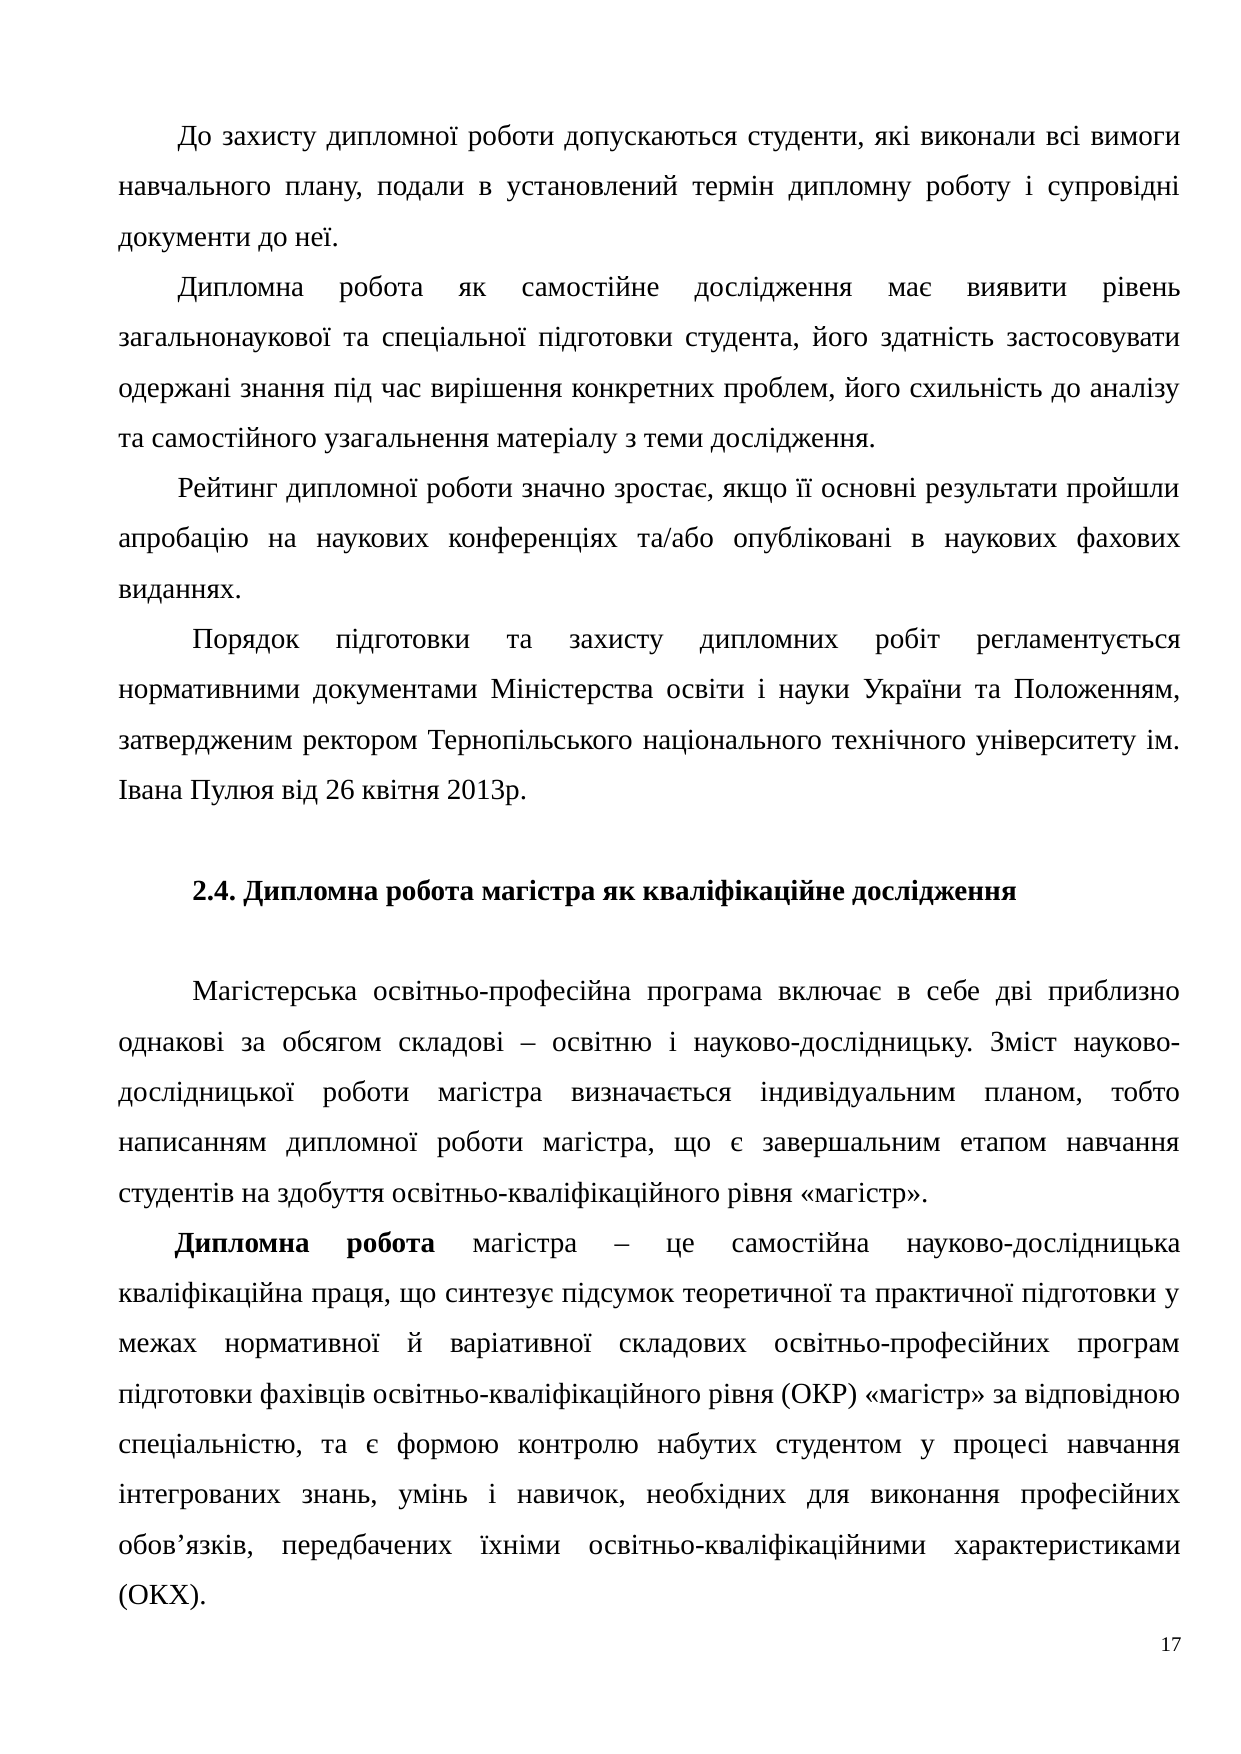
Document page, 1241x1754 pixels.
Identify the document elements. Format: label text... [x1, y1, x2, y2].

text Дипломна робота як самостійне дослідження має виявити рівень загальнонаукової та спеціальної підготовки студента, його здатність застосовувати одержані знання під час вирішення конкретних проблем, його схильність до аналізу та самостійного узагальнення матеріалу з теми дослідження. [118, 269, 1181, 453]
text Рейтинг дипломної роботи значно зростає, якщо її основні результати пройшли апробацію на наукових конференціях та/або опубліковані в наукових фахових виданнях. [118, 470, 1181, 604]
text До захисту дипломної роботи допускаються студенти, які виконали всі вимоги навчального плану, подали в установлений термін дипломну роботу і супровідні документи до неї. [118, 118, 1181, 252]
text Магістерська освітньо-професійна програма включає в себе дві приблизно однакові за обсягом складові – освітню і науково-дослідницьку. Зміст науково-дослідницької роботи магістра визначається індивідуальним планом, тобто написанням дипломної роботи магістра, що є завершальним етапом навчання студентів на здобуття освітньо-кваліфікаційного рівня «магістр». [118, 973, 1181, 1208]
text 2.4. Дипломна робота магістра як кваліфікаційне дослідження [118, 873, 1181, 906]
text Порядок підготовки та захисту дипломних робіт регламентується нормативними документами Міністерства освіти і науки України та Положенням, затвердженим ректором Тернопільського національного технічного університету ім. Івана Пулюя від 26 квітня 2013р. [118, 621, 1181, 806]
text Дипломна робота магістра – це самостійна науково-дослідницька кваліфікаційна праця, що синтезує підсумок теоретичної та практичної підготовки у межах нормативної й варіативної складових освітньо-професійних програм підготовки фахівців освітньо-кваліфікаційного рівня (ОКР) «магістр» за відповідною спеціальністю, та є формою контролю набутих студентом у процесі навчання інтегрованих знань, умінь і навичок, необхідних для виконання професійних обов’язків, передбачених їхніми освітньо-кваліфікаційними характеристиками (ОКХ). [118, 1225, 1181, 1611]
